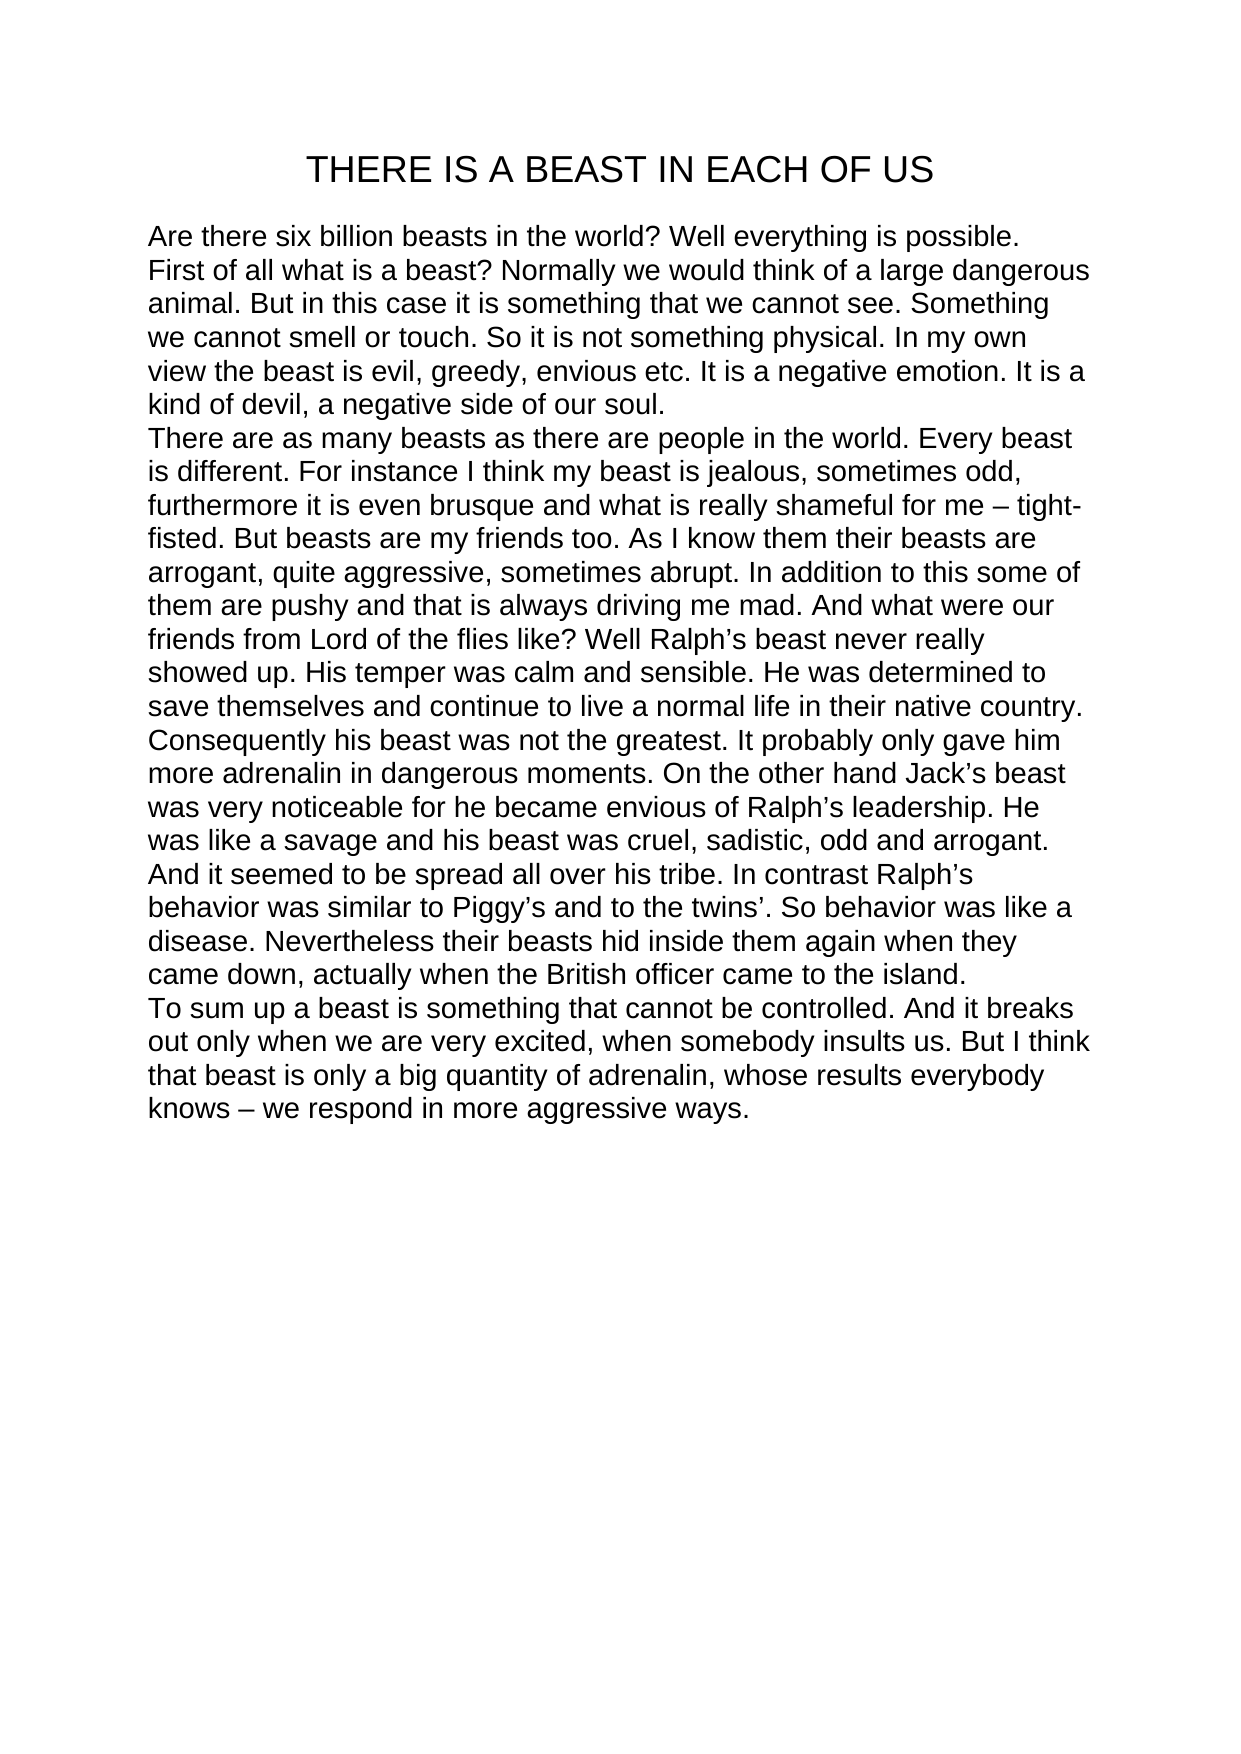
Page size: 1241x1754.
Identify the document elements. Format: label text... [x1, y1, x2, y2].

text First of all what is a beast? Normally we would think of a large dangerous animal. But in this case it is something that we cannot see. Something we cannot smell or touch. So it is not something physical. In my own view the beast is evil, greedy, envious etc. It is a negative emotion. It is a kind of devil, a negative side of our soul. [148, 253, 1093, 421]
text There are as many beasts as there are people in the world. Every beast is different. For instance I think my beast is jealous, sometimes odd, furthermore it is even brusque and what is really shameful for me – tight-fisted. But beasts are my friends too. As I know them their beasts are arrogant, quite aggressive, sometimes abrupt. In addition to this some of them are pushy and that is always driving me mad. And what were our friends from Lord of the flies like? Well Ralph’s beast never really showed up. His temper was calm and sensible. He was determined to save themselves and continue to live a normal life in their native country. Consequently his beast was not the greatest. It probably only gave him more adrenalin in dangerous moments. On the other hand Jack’s beast was very noticeable for he became envious of Ralph’s leadership. He was like a savage and his beast was cruel, sadistic, odd and arrogant. And it seemed to be spread all over his tribe. In contrast Ralph’s behavior was similar to Piggy’s and to the twins’. So behavior was like a disease. Nevertheless their beasts hid inside them again when they came down, actually when the British officer came to the island. [148, 421, 1093, 991]
text Are there six billion beasts in the world? Well everything is possible. [148, 219, 1093, 253]
text THERE IS A BEAST IN EACH OF US [148, 148, 1093, 191]
text To sum up a beast is something that cannot be controlled. And it breaks out only when we are very excited, when somebody insults us. But I think that beast is only a big quantity of adrenalin, whose results everybody knows – we respond in more aggressive ways. [148, 991, 1093, 1125]
